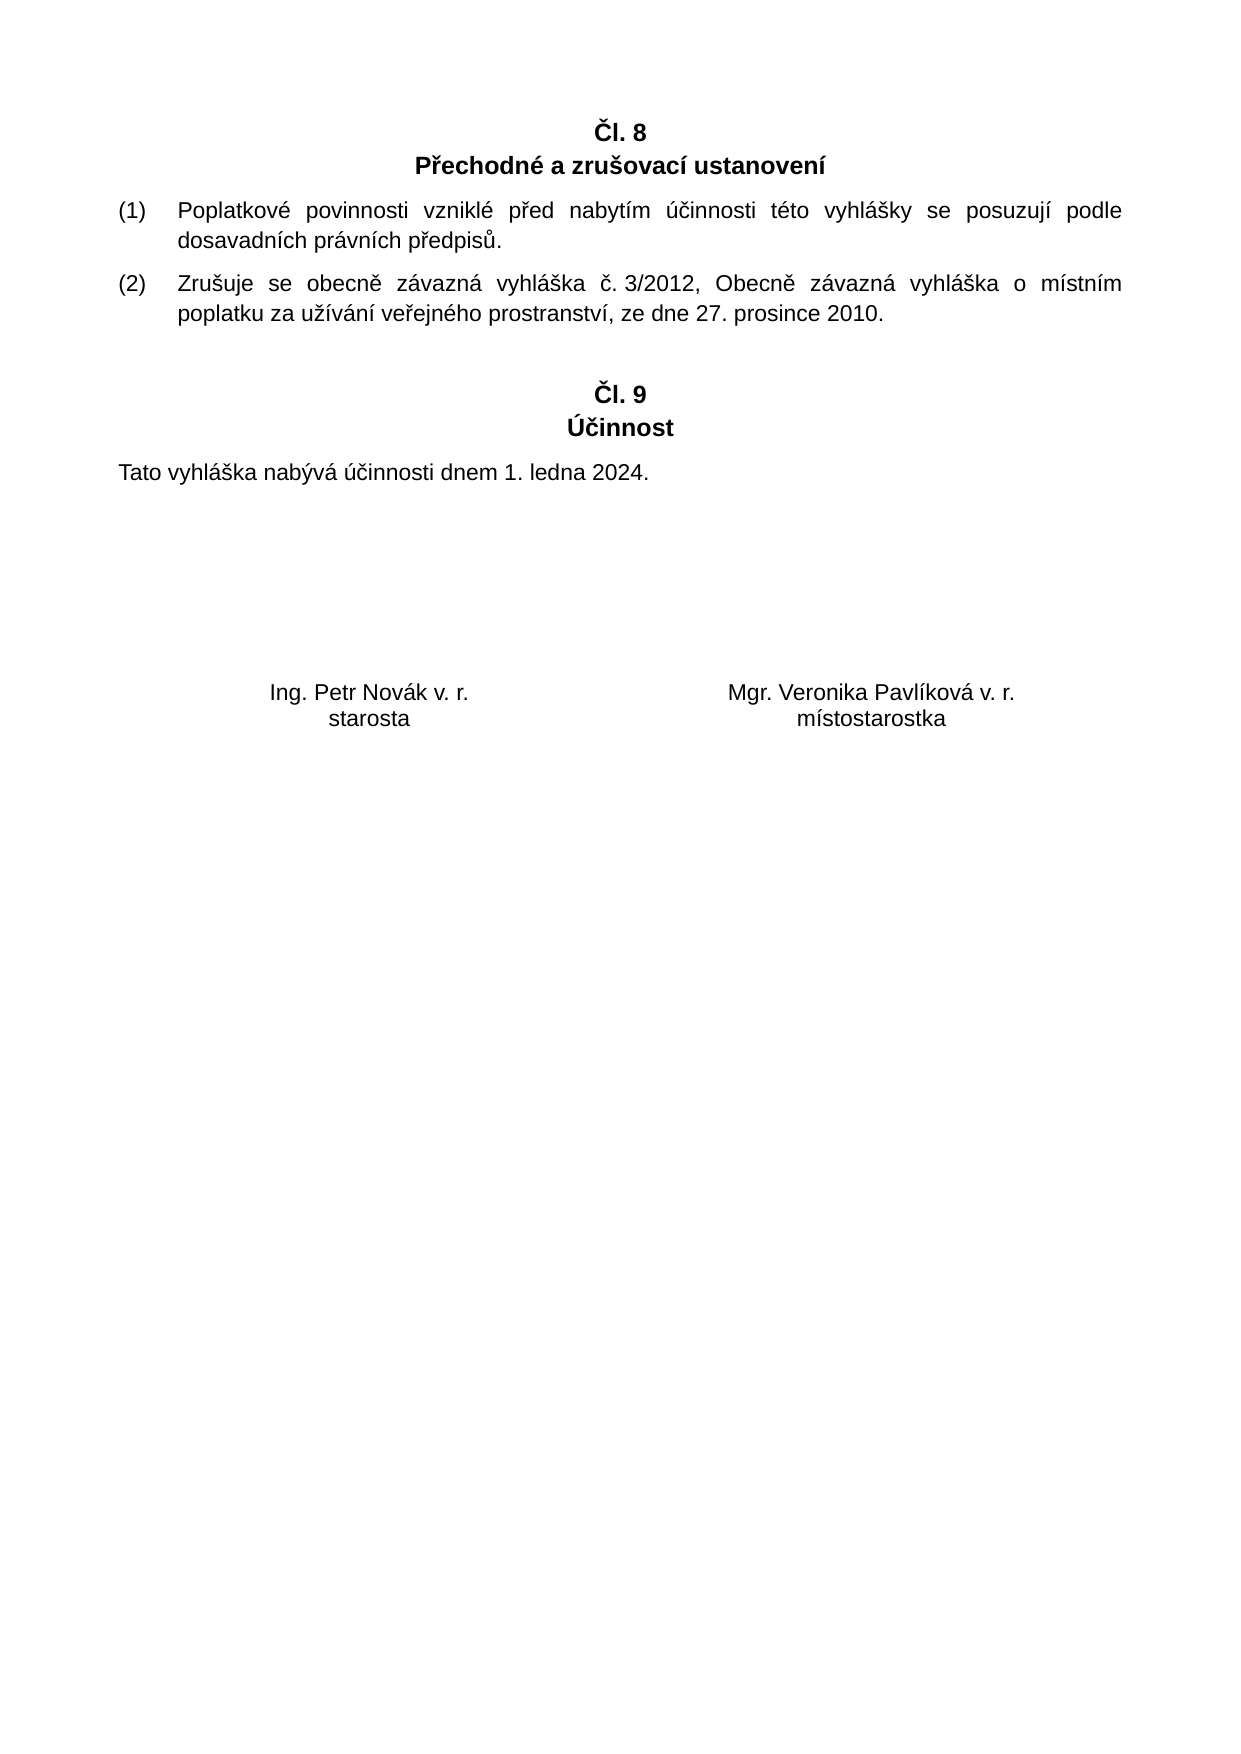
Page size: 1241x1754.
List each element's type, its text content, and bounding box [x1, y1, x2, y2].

table_header Ing. Petr Novák v. r. starosta [118, 619, 620, 737]
subtitle Čl. 9 Účinnost [118, 380, 1122, 442]
table_cell [118, 738, 620, 856]
list Zrušuje se obecně závazná vyhláška č. 3/2012, Obecně závazná vyhláška o místním poplatku za užívání veřejného prostranství, ze dne 27. prosince 2010. [118, 269, 1122, 326]
text Tato vyhláška nabývá účinnosti dnem 1. ledna 2024. [118, 458, 1122, 485]
table_cell [620, 738, 1122, 856]
table_header Mgr. Veronika Pavlíková v. r. místostarostka [620, 619, 1122, 737]
subtitle Čl. 8 Přechodné a zrušovací ustanovení [118, 118, 1122, 180]
list Poplatkové povinnosti vzniklé před nabytím účinnosti této vyhlášky se posuzují podle dosavadních právních předpisů. [118, 197, 1122, 253]
